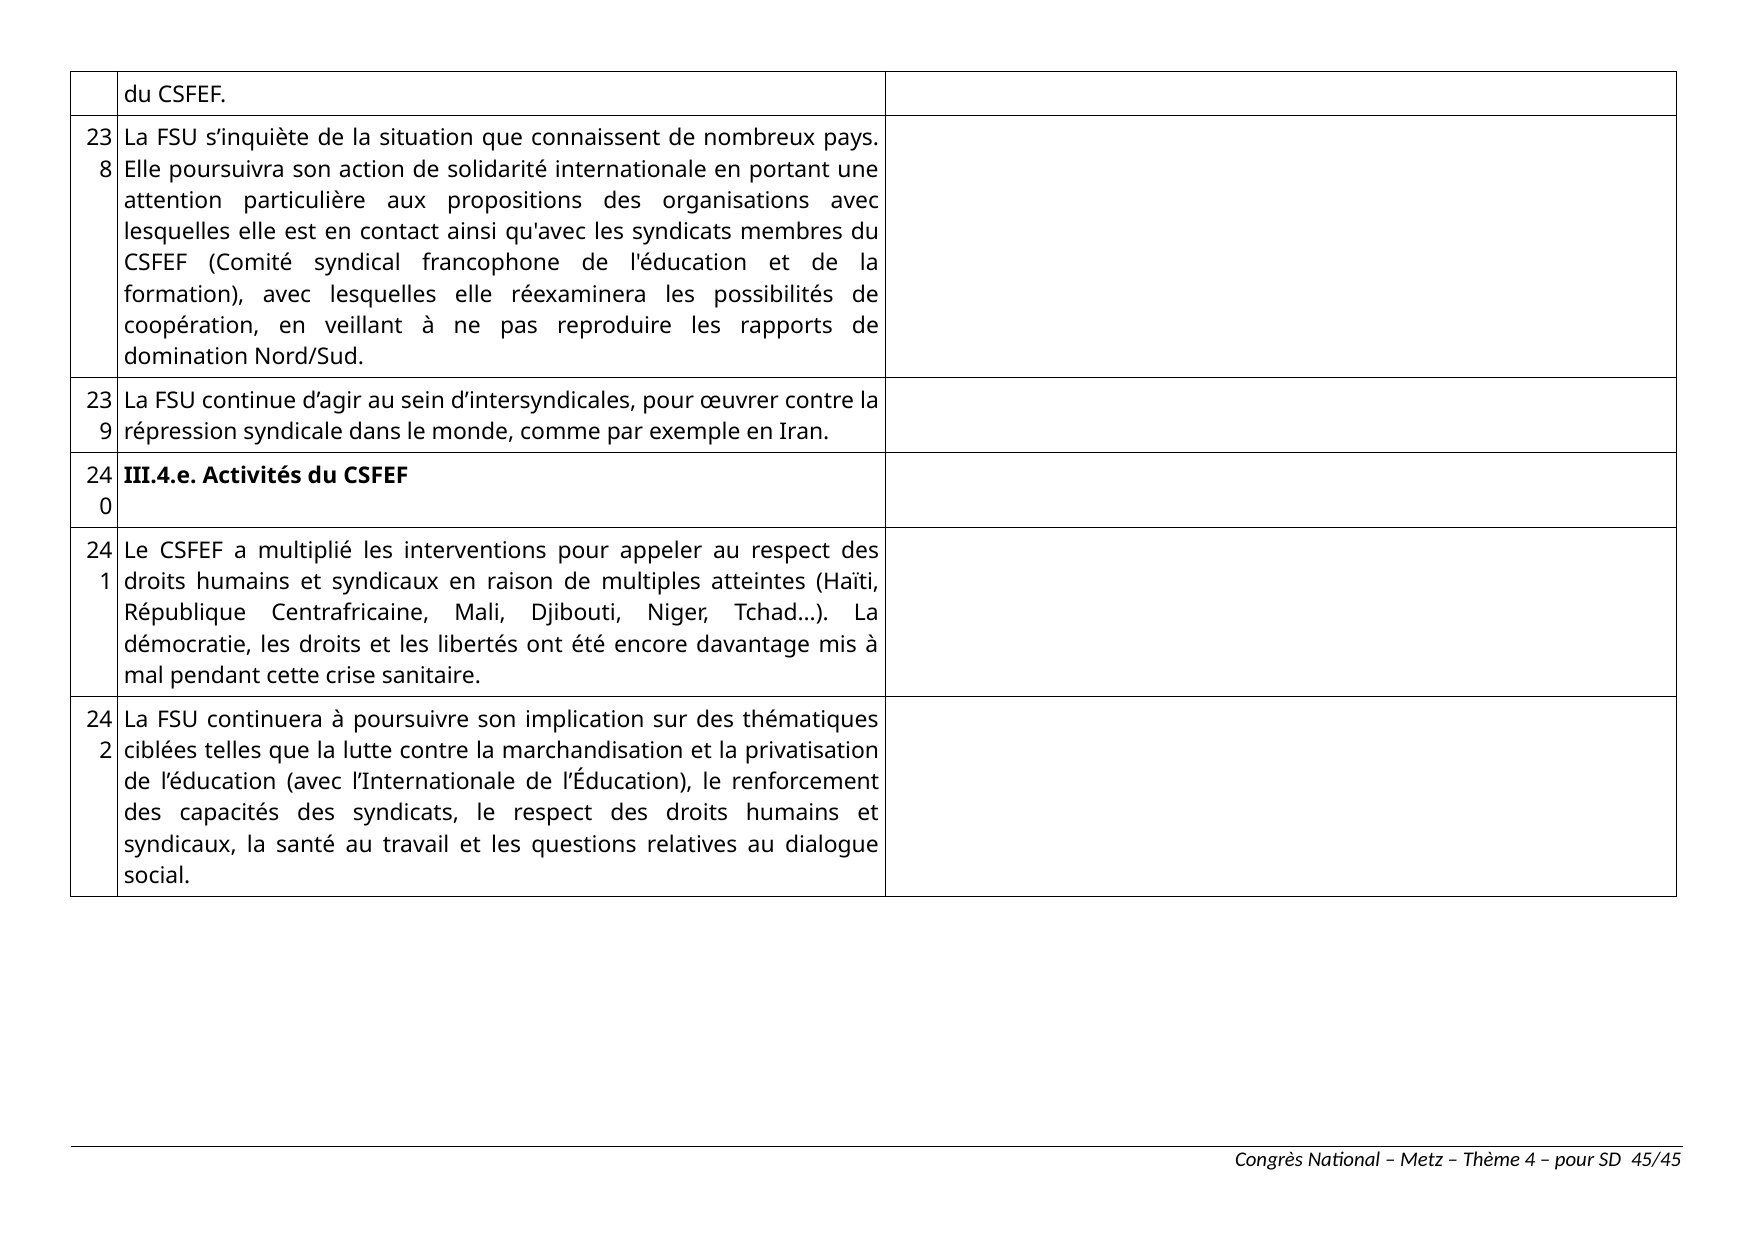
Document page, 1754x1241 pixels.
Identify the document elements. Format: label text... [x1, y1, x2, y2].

table_cell 240 [71, 453, 117, 527]
table_cell [886, 378, 1676, 452]
table_cell [71, 72, 117, 114]
table_cell [886, 72, 1676, 114]
table_cell La FSU continue d’agir au sein d’intersyndicales, pour œuvrer contre la répression syndicale dans le monde, comme par exemple en Iran. [118, 378, 885, 452]
table_cell 239 [71, 378, 117, 452]
table_cell [886, 697, 1676, 896]
table_cell 241 [71, 528, 117, 696]
table_cell La FSU continuera à poursuivre son implication sur des thématiques ciblées telles que la lutte contre la marchandisation et la privatisation de l’éducation (avec l’Internationale de l’Éducation), le renforcement des capacités des syndicats, le respect des droits humains et syndicaux, la santé au travail et les questions relatives au dialogue social. [118, 697, 885, 896]
table_cell du CSFEF. [118, 72, 885, 114]
table_cell La FSU s’inquiète de la situation que connaissent de nombreux pays. Elle poursuivra son action de solidarité internationale en portant une attention particulière aux propositions des organisations avec lesquelles elle est en contact ainsi qu'avec les syndicats membres du CSFEF (Comité syndical francophone de l'éducation et de la formation), avec lesquelles elle réexaminera les possibilités de coopération, en veillant à ne pas reproduire les rapports de domination Nord/Sud. [118, 116, 885, 377]
table_cell [886, 453, 1676, 527]
table_cell 238 [71, 116, 117, 377]
table_cell [886, 528, 1676, 696]
table_cell Le CSFEF a multiplié les interventions pour appeler au respect des droits humains et syndicaux en raison de multiples atteintes (Haïti, République Centrafricaine, Mali, Djibouti, Niger, Tchad…). La démocratie, les droits et les libertés ont été encore davantage mis à mal pendant cette crise sanitaire. [118, 528, 885, 696]
table_cell 242 [71, 697, 117, 896]
table_cell [886, 116, 1676, 377]
table_cell III.4.e. Activités du CSFEF [118, 453, 885, 527]
